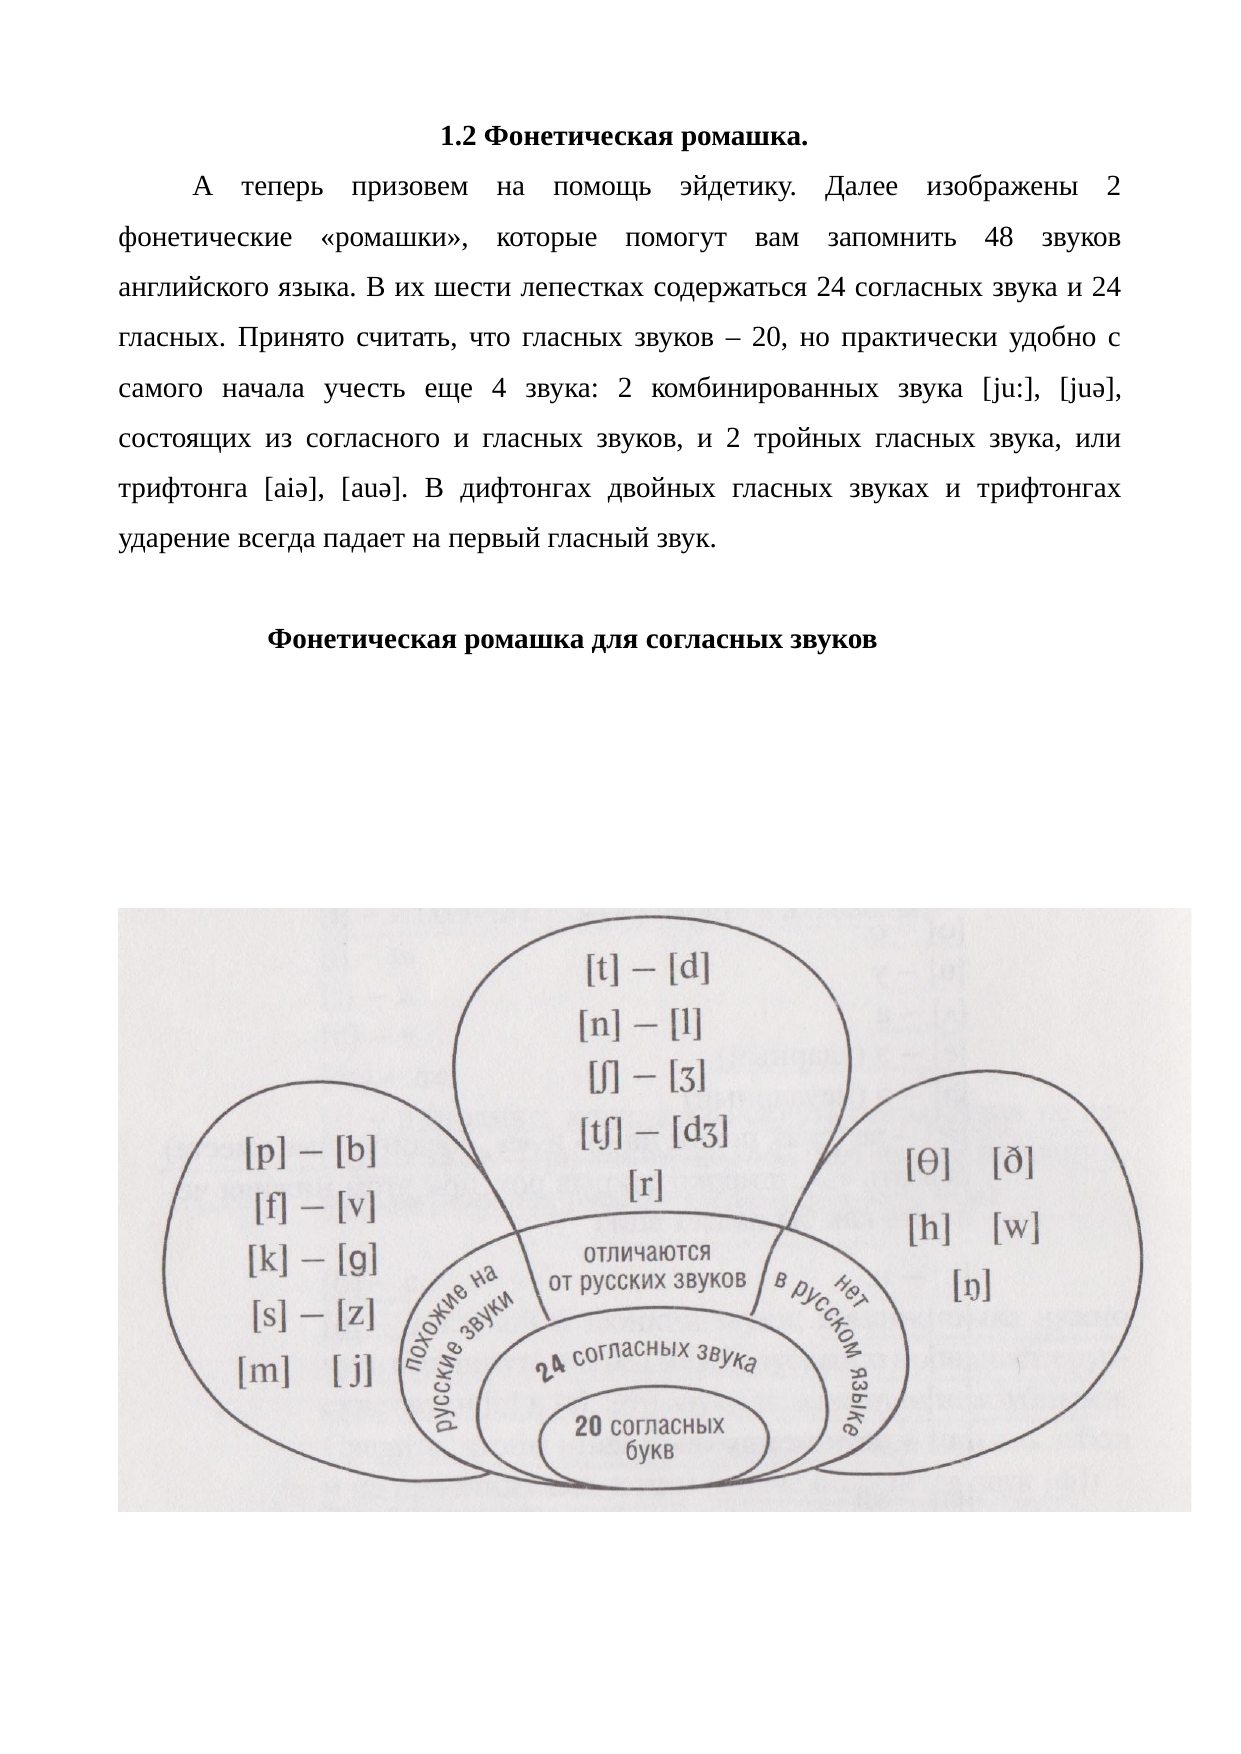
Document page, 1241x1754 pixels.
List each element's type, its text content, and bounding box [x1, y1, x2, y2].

list Фонетическая ромашка для согласных звуков [193, 621, 1122, 655]
text А теперь призовем на помощь эйдетику. Далее изображены 2 фонетические «ромашки», которые помогут вам запомнить 48 звуков английского языка. В их шести лепестках содержаться 24 согласных звука и 24 гласных. Принято считать, что гласных звуков – 20, но практически удобно с самого начала учесть еще 4 звука: 2 комбинированных звука [ju:], [juə], состоящих из согласного и гласных звуков, и 2 тройных гласных звука, или трифтонга [aiə], [auə]. В дифтонгах двойных гласных звуках и трифтонгах ударение всегда падает на первый гласный звук. [118, 168, 1122, 554]
picture [118, 908, 1192, 1512]
text 1.2 Фонетическая ромашка. [118, 118, 1122, 152]
